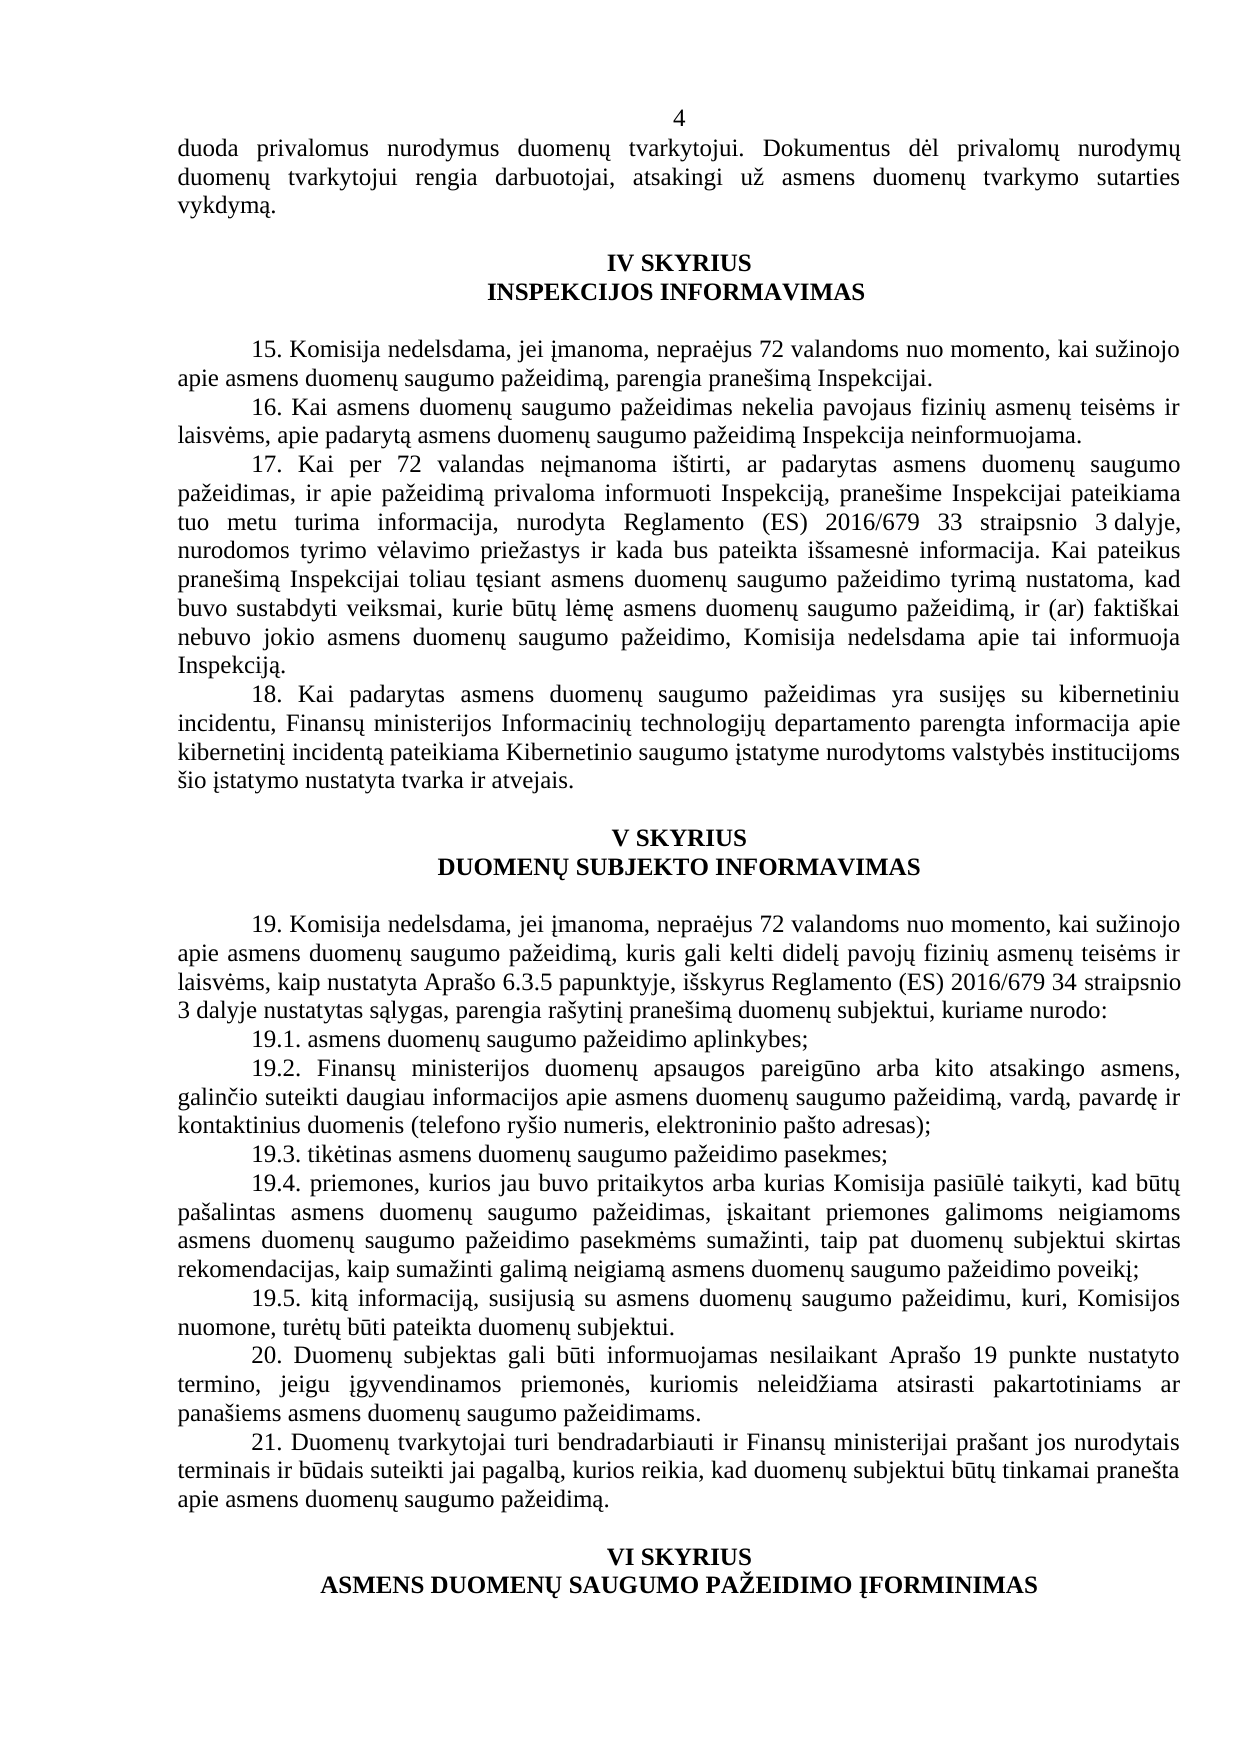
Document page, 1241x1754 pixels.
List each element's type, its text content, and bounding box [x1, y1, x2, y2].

text 15. Komisija nedelsdama, jei įmanoma, nepraėjus 72 valandoms nuo momento, kai sužinojo apie asmens duomenų saugumo pažeidimą, parengia pranešimą Inspekcijai. [177, 334, 1181, 392]
text 19.3. tikėtinas asmens duomenų saugumo pažeidimo pasekmes; [177, 1139, 1181, 1168]
text VI SKYRIUS [177, 1542, 1181, 1570]
text 20. Duomenų subjektas gali būti informuojamas nesilaikant Aprašo 19 punkte nustatyto termino, jeigu įgyvendinamos priemonės, kuriomis neleidžiama atsirasti pakartotiniams ar panašiems asmens duomenų saugumo pažeidimams. [177, 1340, 1181, 1427]
text INSPEKCIJOS INFORMAVIMAS [177, 277, 1181, 305]
text ASMENS DUOMENŲ SAUGUMO PAŽEIDIMO ĮFORMINIMAS [177, 1570, 1181, 1599]
text 18. Kai padarytas asmens duomenų saugumo pažeidimas yra susijęs su kibernetiniu incidentu, Finansų ministerijos Informacinių technologijų departamento parengta informacija apie kibernetinį incidentą pateikiama Kibernetinio saugumo įstatyme nurodytoms valstybės institucijoms šio įstatymo nustatyta tvarka ir atvejais. [177, 679, 1181, 794]
text 19.4. priemones, kurios jau buvo pritaikytos arba kurias Komisija pasiūlė taikyti, kad būtų pašalintas asmens duomenų saugumo pažeidimas, įskaitant priemones galimoms neigiamoms asmens duomenų saugumo pažeidimo pasekmėms sumažinti, taip pat duomenų subjektui skirtas rekomendacijas, kaip sumažinti galimą neigiamą asmens duomenų saugumo pažeidimo poveikį; [177, 1168, 1181, 1283]
text DUOMENŲ SUBJEKTO INFORMAVIMAS [177, 852, 1181, 880]
text 21. Duomenų tvarkytojai turi bendradarbiauti ir Finansų ministerijai prašant jos nurodytais terminais ir būdais suteikti jai pagalbą, kurios reikia, kad duomenų subjektui būtų tinkamai pranešta apie asmens duomenų saugumo pažeidimą. [177, 1427, 1181, 1513]
text 17. Kai per 72 valandas neįmanoma ištirti, ar padarytas asmens duomenų saugumo pažeidimas, ir apie pažeidimą privaloma informuoti Inspekciją, pranešime Inspekcijai pateikiama tuo metu turima informacija, nurodyta Reglamento (ES) 2016/679 33 straipsnio 3 dalyje, nurodomos tyrimo vėlavimo priežastys ir kada bus pateikta išsamesnė informacija. Kai pateikus pranešimą Inspekcijai toliau tęsiant asmens duomenų saugumo pažeidimo tyrimą nustatoma, kad buvo sustabdyti veiksmai, kurie būtų lėmę asmens duomenų saugumo pažeidimą, ir (ar) faktiškai nebuvo jokio asmens duomenų saugumo pažeidimo, Komisija nedelsdama apie tai informuoja Inspekciją. [177, 449, 1181, 679]
text IV SKYRIUS [177, 248, 1181, 277]
text V SKYRIUS [177, 823, 1181, 852]
text 19.1. asmens duomenų saugumo pažeidimo aplinkybes; [177, 1024, 1181, 1053]
text 19.2. Finansų ministerijos duomenų apsaugos pareigūno arba kito atsakingo asmens, galinčio suteikti daugiau informacijos apie asmens duomenų saugumo pažeidimą, vardą, pavardę ir kontaktinius duomenis (telefono ryšio numeris, elektroninio pašto adresas); [177, 1053, 1181, 1139]
text 19. Komisija nedelsdama, jei įmanoma, nepraėjus 72 valandoms nuo momento, kai sužinojo apie asmens duomenų saugumo pažeidimą, kuris gali kelti didelį pavojų fizinių asmenų teisėms ir laisvėms, kaip nustatyta Aprašo 6.3.5 papunktyje, išskyrus Reglamento (ES) 2016/679 34 straipsnio 3 dalyje nustatytas sąlygas, parengia rašytinį pranešimą duomenų subjektui, kuriame nurodo: [177, 909, 1181, 1024]
text duoda privalomus nurodymus duomenų tvarkytojui. Dokumentus dėl privalomų nurodymų duomenų tvarkytojui rengia darbuotojai, atsakingi už asmens duomenų tvarkymo sutarties vykdymą. [177, 133, 1181, 219]
text 16. Kai asmens duomenų saugumo pažeidimas nekelia pavojaus fizinių asmenų teisėms ir laisvėms, apie padarytą asmens duomenų saugumo pažeidimą Inspekcija neinformuojama. [177, 392, 1181, 449]
text 19.5. kitą informaciją, susijusią su asmens duomenų saugumo pažeidimu, kuri, Komisijos nuomone, turėtų būti pateikta duomenų subjektui. [177, 1283, 1181, 1340]
